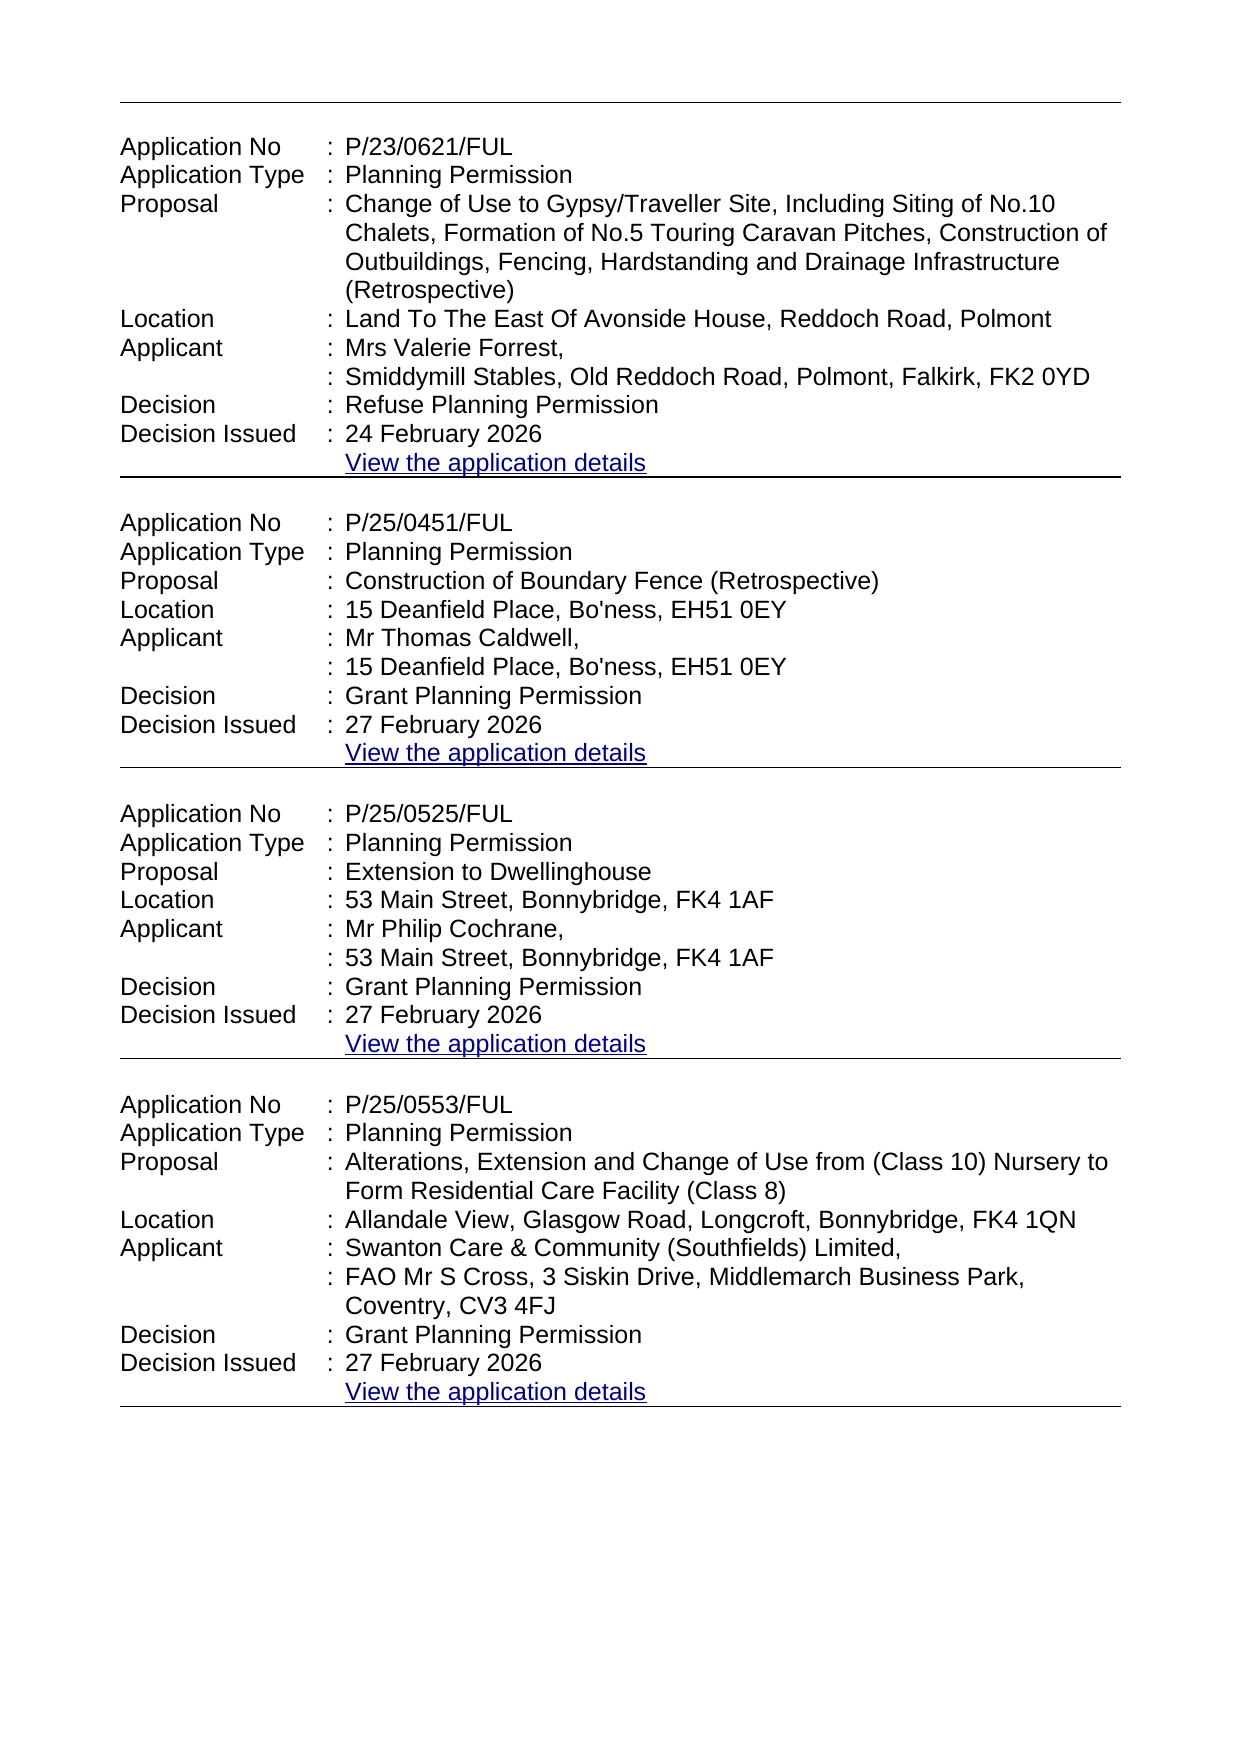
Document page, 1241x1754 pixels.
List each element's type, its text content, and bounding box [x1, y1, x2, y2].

text Applicant : Mrs Valerie Forrest, [120, 333, 1121, 361]
text Applicant : Mr Thomas Caldwell, [120, 623, 1121, 652]
text Application No : P/25/0451/FUL [120, 508, 1121, 537]
text Application Type : Planning Permission [120, 537, 1121, 566]
text Decision Issued : 27 February 2026 [120, 709, 1121, 738]
text Application No : P/23/0621/FUL [120, 131, 1121, 160]
text Coventry, CV3 4FJ [120, 1291, 1121, 1319]
text Proposal : Change of Use to Gypsy/Traveller Site, Including Siting of No.10 [120, 189, 1121, 218]
text : Smiddymill Stables, Old Reddoch Road, Polmont, Falkirk, FK2 0YD [120, 361, 1121, 390]
text Chalets, Formation of No.5 Touring Caravan Pitches, Construction of [120, 218, 1121, 246]
text Decision : Grant Planning Permission [120, 1319, 1121, 1348]
text (Retrospective) [120, 275, 1121, 304]
text Application Type : Planning Permission [120, 160, 1121, 189]
text Decision : Grant Planning Permission [120, 681, 1121, 709]
text View the application details [120, 1377, 1121, 1406]
text Decision Issued : 27 February 2026 [120, 1348, 1121, 1377]
text View the application details [120, 448, 1121, 476]
text Application Type : Planning Permission [120, 1118, 1121, 1147]
text Application Type : Planning Permission [120, 828, 1121, 856]
text View the application details [120, 738, 1121, 767]
text Decision : Refuse Planning Permission [120, 390, 1121, 419]
text Form Residential Care Facility (Class 8) [120, 1176, 1121, 1204]
text Location : 15 Deanfield Place, Bo'ness, EH51 0EY [120, 594, 1121, 623]
text Proposal : Construction of Boundary Fence (Retrospective) [120, 566, 1121, 594]
text Decision : Grant Planning Permission [120, 971, 1121, 1000]
text Application No : P/25/0525/FUL [120, 799, 1121, 828]
text Application No : P/25/0553/FUL [120, 1089, 1121, 1118]
text Location : 53 Main Street, Bonnybridge, FK4 1AF [120, 885, 1121, 914]
text Applicant : Mr Philip Cochrane, [120, 914, 1121, 943]
text Decision Issued : 27 February 2026 [120, 1000, 1121, 1029]
text Outbuildings, Fencing, Hardstanding and Drainage Infrastructure [120, 246, 1121, 275]
text Location : Allandale View, Glasgow Road, Longcroft, Bonnybridge, FK4 1QN [120, 1204, 1121, 1233]
text View the application details [120, 1029, 1121, 1058]
text : 53 Main Street, Bonnybridge, FK4 1AF [120, 943, 1121, 971]
text Decision Issued : 24 February 2026 [120, 419, 1121, 448]
text Location : Land To The East Of Avonside House, Reddoch Road, Polmont [120, 304, 1121, 333]
text Proposal : Alterations, Extension and Change of Use from (Class 10) Nursery to [120, 1147, 1121, 1176]
text : 15 Deanfield Place, Bo'ness, EH51 0EY [120, 652, 1121, 681]
text Applicant : Swanton Care & Community (Southfields) Limited, [120, 1233, 1121, 1262]
text : FAO Mr S Cross, 3 Siskin Drive, Middlemarch Business Park, [120, 1262, 1121, 1291]
text Proposal : Extension to Dwellinghouse [120, 856, 1121, 885]
